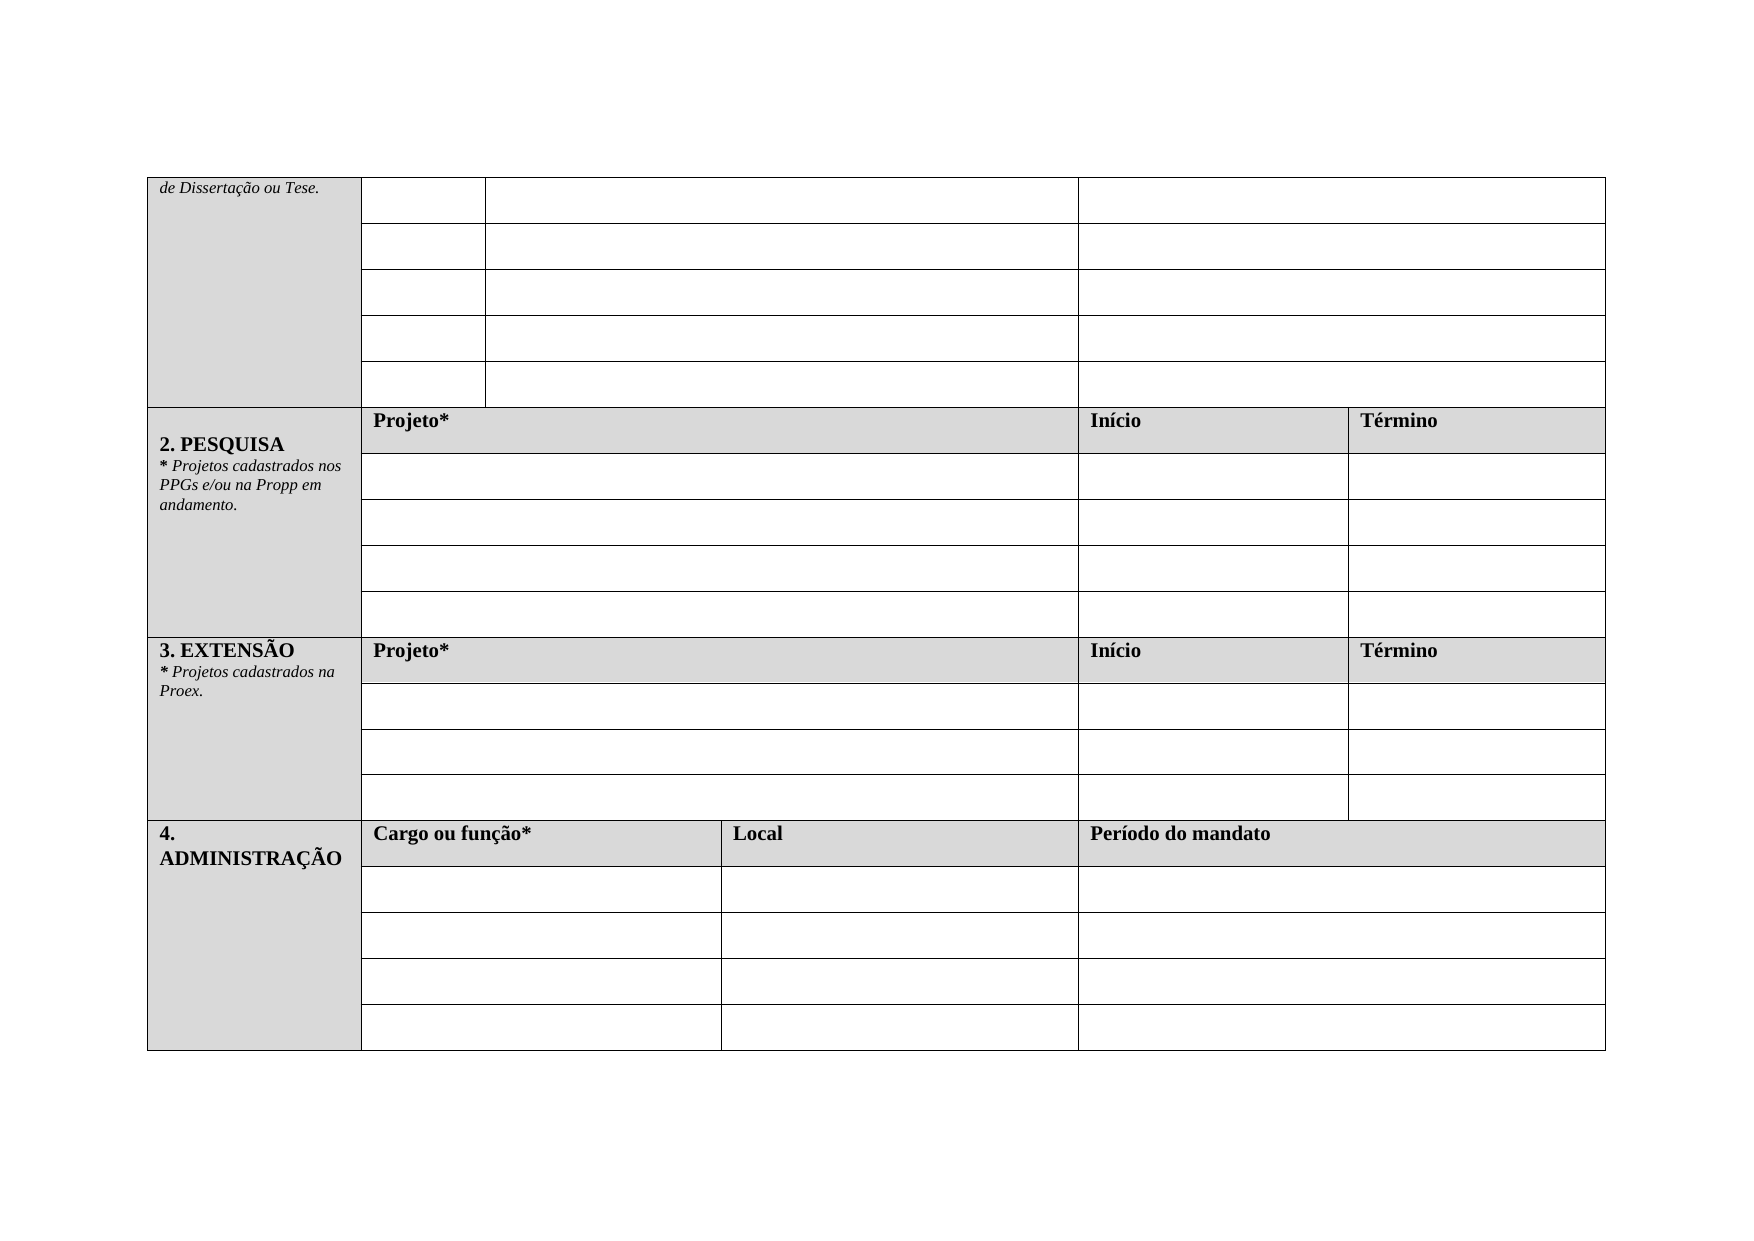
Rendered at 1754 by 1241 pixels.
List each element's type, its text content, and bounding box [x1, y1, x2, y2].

table_cell [362, 592, 1078, 637]
table_cell [362, 546, 1078, 591]
table_cell [1349, 546, 1605, 591]
table_cell [362, 270, 485, 315]
table_cell [1079, 546, 1348, 591]
table_cell [1349, 730, 1605, 774]
table_cell [362, 454, 1078, 499]
table_cell [362, 867, 721, 912]
table_cell [1349, 500, 1605, 545]
table_cell [722, 959, 1078, 1004]
table_cell Projeto* [362, 408, 1078, 453]
table_cell Período do mandato [1079, 821, 1605, 866]
table_cell [362, 178, 485, 223]
table_cell Término [1349, 638, 1605, 682]
table_cell [1079, 592, 1348, 637]
table_cell [486, 316, 1078, 361]
table_cell [1079, 178, 1605, 223]
table_cell [486, 270, 1078, 315]
table_cell Local [722, 821, 1078, 866]
table_cell [362, 684, 1078, 728]
table_cell [1079, 270, 1605, 315]
table_cell Término [1349, 408, 1605, 453]
table_cell [1079, 1005, 1605, 1050]
table_cell [1349, 775, 1605, 820]
table_cell 3. EXTENSÃO * Projetos cadastrados na Proex. [148, 638, 361, 820]
table_cell [722, 1005, 1078, 1050]
table_cell [1349, 454, 1605, 499]
table_cell [362, 1005, 721, 1050]
table_cell 4. ADMINISTRAÇÃO [148, 821, 361, 1050]
table_cell [1079, 730, 1348, 774]
table_cell [362, 730, 1078, 774]
table_cell [1079, 500, 1348, 545]
table_cell [1349, 684, 1605, 728]
table_cell [1079, 775, 1348, 820]
table_cell [362, 775, 1078, 820]
table_cell [1079, 362, 1605, 407]
table_cell 2. PESQUISA * Projetos cadastrados nos PPGs e/ou na Propp em andamento. [148, 408, 361, 637]
table_cell [486, 224, 1078, 269]
table_cell Projeto* [362, 638, 1078, 682]
table_cell [486, 362, 1078, 407]
table_cell [1079, 224, 1605, 269]
table_cell de Dissertação ou Tese. [148, 178, 361, 407]
table_cell Início [1079, 638, 1348, 682]
table_cell [1079, 867, 1605, 912]
table_cell [722, 913, 1078, 958]
table_cell [362, 316, 485, 361]
table_cell [1079, 913, 1605, 958]
table_cell [362, 362, 485, 407]
table_cell [722, 867, 1078, 912]
table_cell [362, 224, 485, 269]
table_cell [362, 913, 721, 958]
table_cell [486, 178, 1078, 223]
table_cell [1079, 684, 1348, 728]
table_cell [1079, 959, 1605, 1004]
table_cell [362, 500, 1078, 545]
table_cell [1349, 592, 1605, 637]
table_cell [362, 959, 721, 1004]
table_cell Cargo ou função* [362, 821, 721, 866]
table_cell [1079, 316, 1605, 361]
table_cell [1079, 454, 1348, 499]
table_cell Início [1079, 408, 1348, 453]
